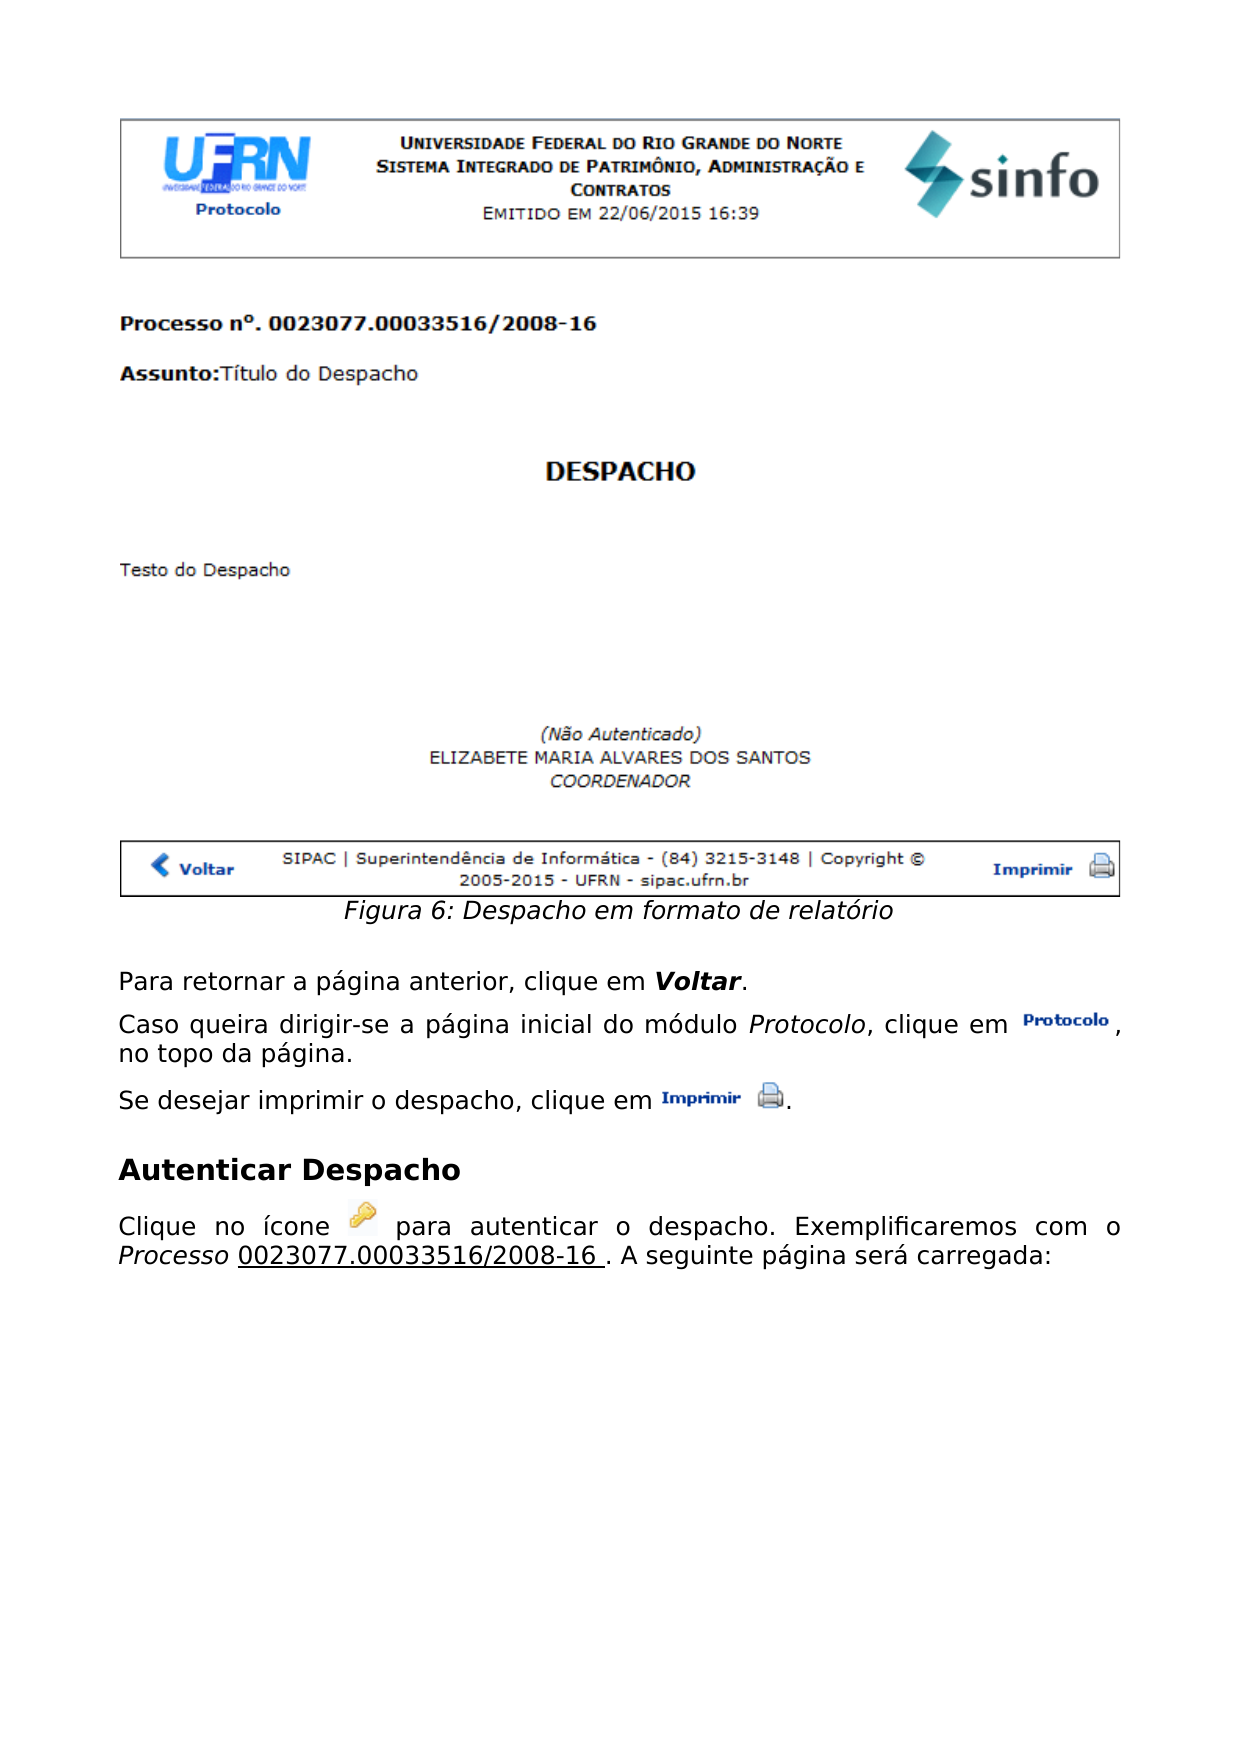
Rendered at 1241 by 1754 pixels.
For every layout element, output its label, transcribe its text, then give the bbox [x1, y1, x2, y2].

picture [1018, 1008, 1115, 1034]
picture [661, 1081, 785, 1110]
picture [347, 1199, 378, 1236]
picture [120, 118, 1121, 897]
subtitle Autenticar Despacho [118, 1153, 1122, 1187]
text Se desejar imprimir o despacho, clique em . [118, 1081, 1122, 1115]
text Caso queira dirigir-se a página inicial do módulo Protocolo, clique em , no topo da página. [118, 1009, 1122, 1069]
text Clique no ícone para autenticar o despacho. Exemplificaremos com o Processo 0023077.00033516/2008-16 . A seguinte página será carregada: [118, 1199, 1122, 1270]
text Para retornar a página anterior, clique em Voltar. [118, 967, 1122, 996]
text Figura 6: Despacho em formato de relatório [120, 897, 1120, 925]
